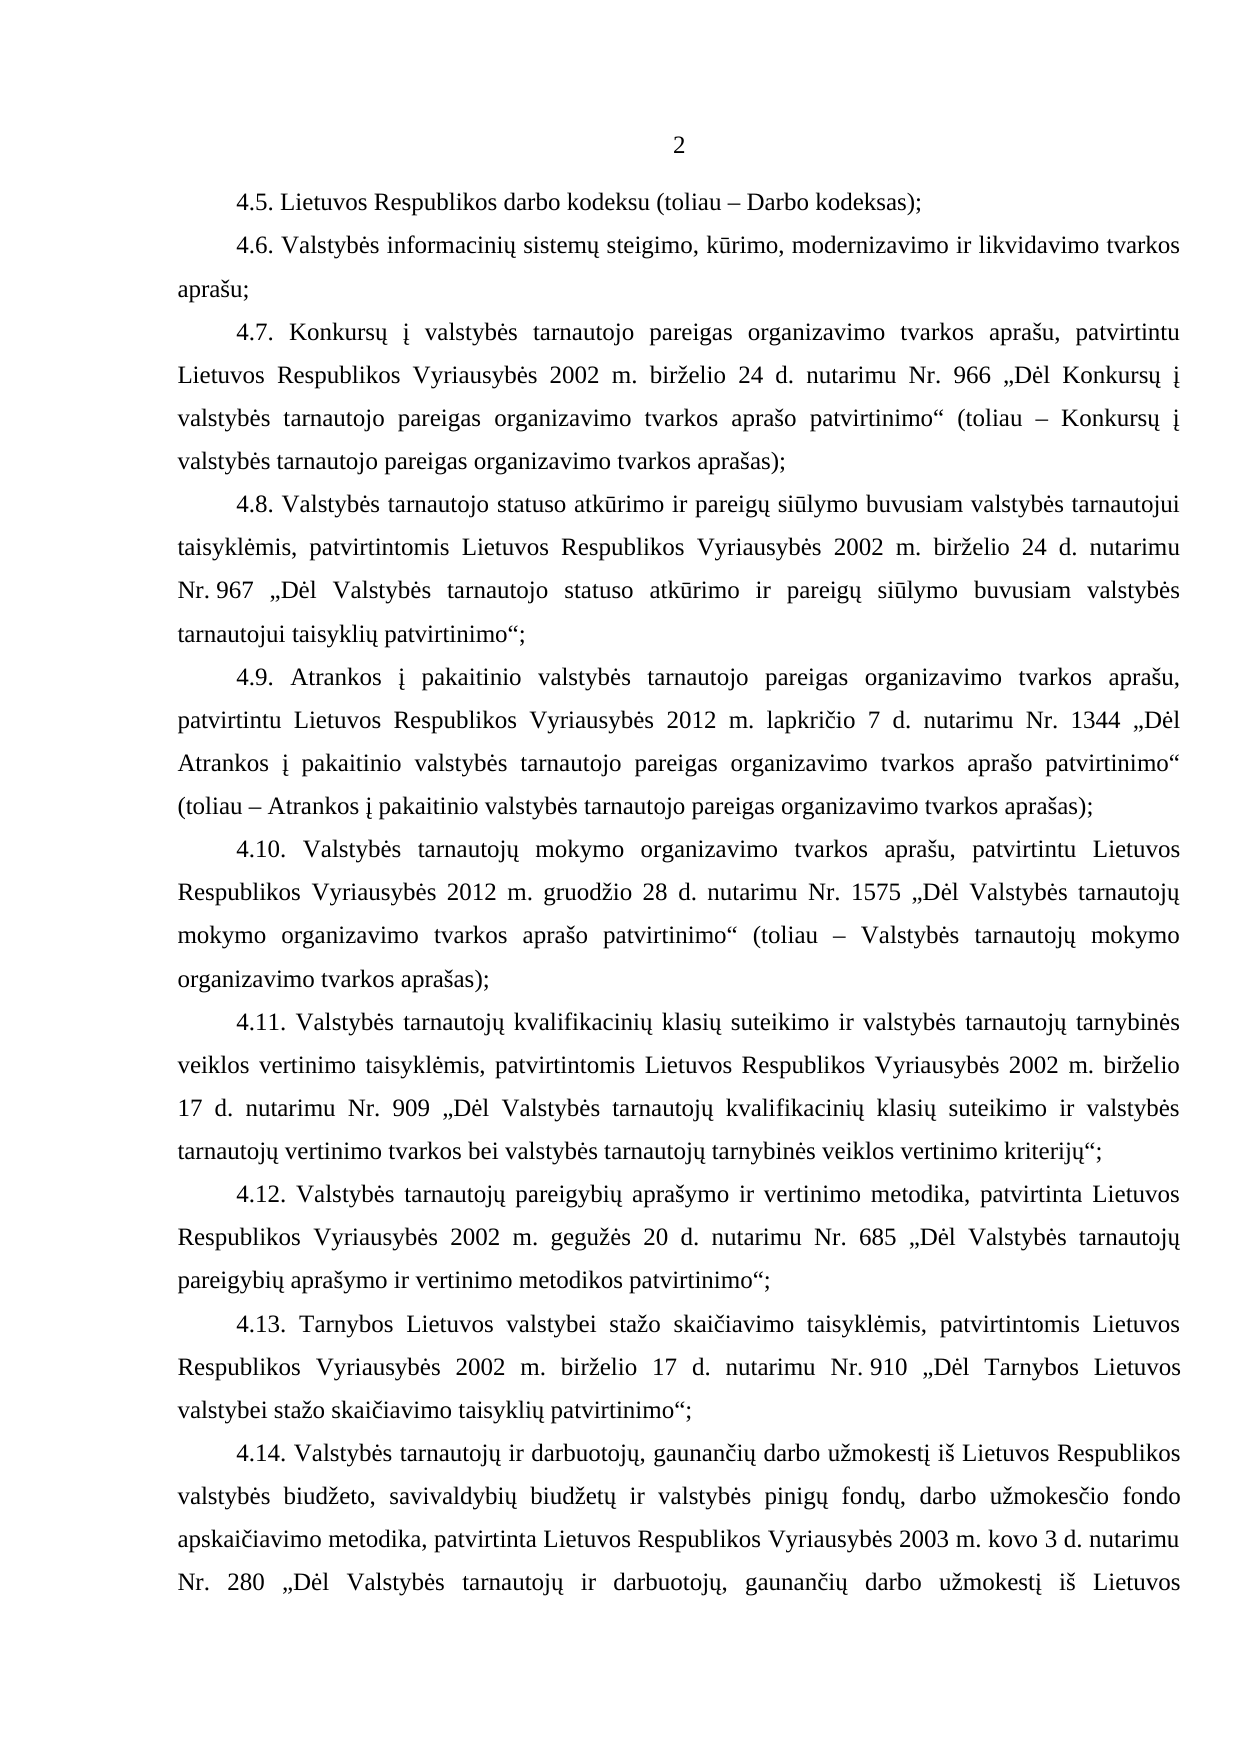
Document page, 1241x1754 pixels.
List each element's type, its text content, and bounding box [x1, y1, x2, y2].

text 4.6. Valstybės informacinių sistemų steigimo, kūrimo, modernizavimo ir likvidavimo tvarkos aprašu; [177, 231, 1181, 302]
text 4.5. Lietuvos Respublikos darbo kodeksu (toliau – Darbo kodeksas); [177, 187, 1181, 216]
text 4.8. Valstybės tarnautojo statuso atkūrimo ir pareigų siūlymo buvusiam valstybės tarnautojui taisyklėmis, patvirtintomis Lietuvos Respublikos Vyriausybės 2002 m. birželio 24 d. nutarimu Nr. 967 „Dėl Valstybės tarnautojo statuso atkūrimo ir pareigų siūlymo buvusiam valstybės tarnautojui taisyklių patvirtinimo“; [177, 489, 1181, 647]
text 4.11. Valstybės tarnautojų kvalifikacinių klasių suteikimo ir valstybės tarnautojų tarnybinės veiklos vertinimo taisyklėmis, patvirtintomis Lietuvos Respublikos Vyriausybės 2002 m. birželio 17 d. nutarimu Nr. 909 „Dėl Valstybės tarnautojų kvalifikacinių klasių suteikimo ir valstybės tarnautojų vertinimo tvarkos bei valstybės tarnautojų tarnybinės veiklos vertinimo kriterijų“; [177, 1007, 1181, 1165]
text 4.13. Tarnybos Lietuvos valstybei stažo skaičiavimo taisyklėmis, patvirtintomis Lietuvos Respublikos Vyriausybės 2002 m. birželio 17 d. nutarimu Nr. 910 „Dėl Tarnybos Lietuvos valstybei stažo skaičiavimo taisyklių patvirtinimo“; [177, 1309, 1181, 1424]
text 4.10. Valstybės tarnautojų mokymo organizavimo tvarkos aprašu, patvirtintu Lietuvos Respublikos Vyriausybės 2012 m. gruodžio 28 d. nutarimu Nr. 1575 „Dėl Valstybės tarnautojų mokymo organizavimo tvarkos aprašo patvirtinimo“ (toliau – Valstybės tarnautojų mokymo organizavimo tvarkos aprašas); [177, 834, 1181, 992]
text 4.7. Konkursų į valstybės tarnautojo pareigas organizavimo tvarkos aprašu, patvirtintu Lietuvos Respublikos Vyriausybės 2002 m. birželio 24 d. nutarimu Nr. 966 „Dėl Konkursų į valstybės tarnautojo pareigas organizavimo tvarkos aprašo patvirtinimo“ (toliau – Konkursų į valstybės tarnautojo pareigas organizavimo tvarkos aprašas); [177, 317, 1181, 475]
text 4.12. Valstybės tarnautojų pareigybių aprašymo ir vertinimo metodika, patvirtinta Lietuvos Respublikos Vyriausybės 2002 m. gegužės 20 d. nutarimu Nr. 685 „Dėl Valstybės tarnautojų pareigybių aprašymo ir vertinimo metodikos patvirtinimo“; [177, 1179, 1181, 1294]
text 4.9. Atrankos į pakaitinio valstybės tarnautojo pareigas organizavimo tvarkos aprašu, patvirtintu Lietuvos Respublikos Vyriausybės 2012 m. lapkričio 7 d. nutarimu Nr. 1344 „Dėl Atrankos į pakaitinio valstybės tarnautojo pareigas organizavimo tvarkos aprašo patvirtinimo“ (toliau – Atrankos į pakaitinio valstybės tarnautojo pareigas organizavimo tvarkos aprašas); [177, 662, 1181, 820]
text 4.14. Valstybės tarnautojų ir darbuotojų, gaunančių darbo užmokestį iš Lietuvos Respublikos valstybės biudžeto, savivaldybių biudžetų ir valstybės pinigų fondų, darbo užmokesčio fondo apskaičiavimo metodika, patvirtinta Lietuvos Respublikos Vyriausybės 2003 m. kovo 3 d. nutarimu Nr. 280 „Dėl Valstybės tarnautojų ir darbuotojų, gaunančių darbo užmokestį iš Lietuvos [177, 1438, 1181, 1596]
